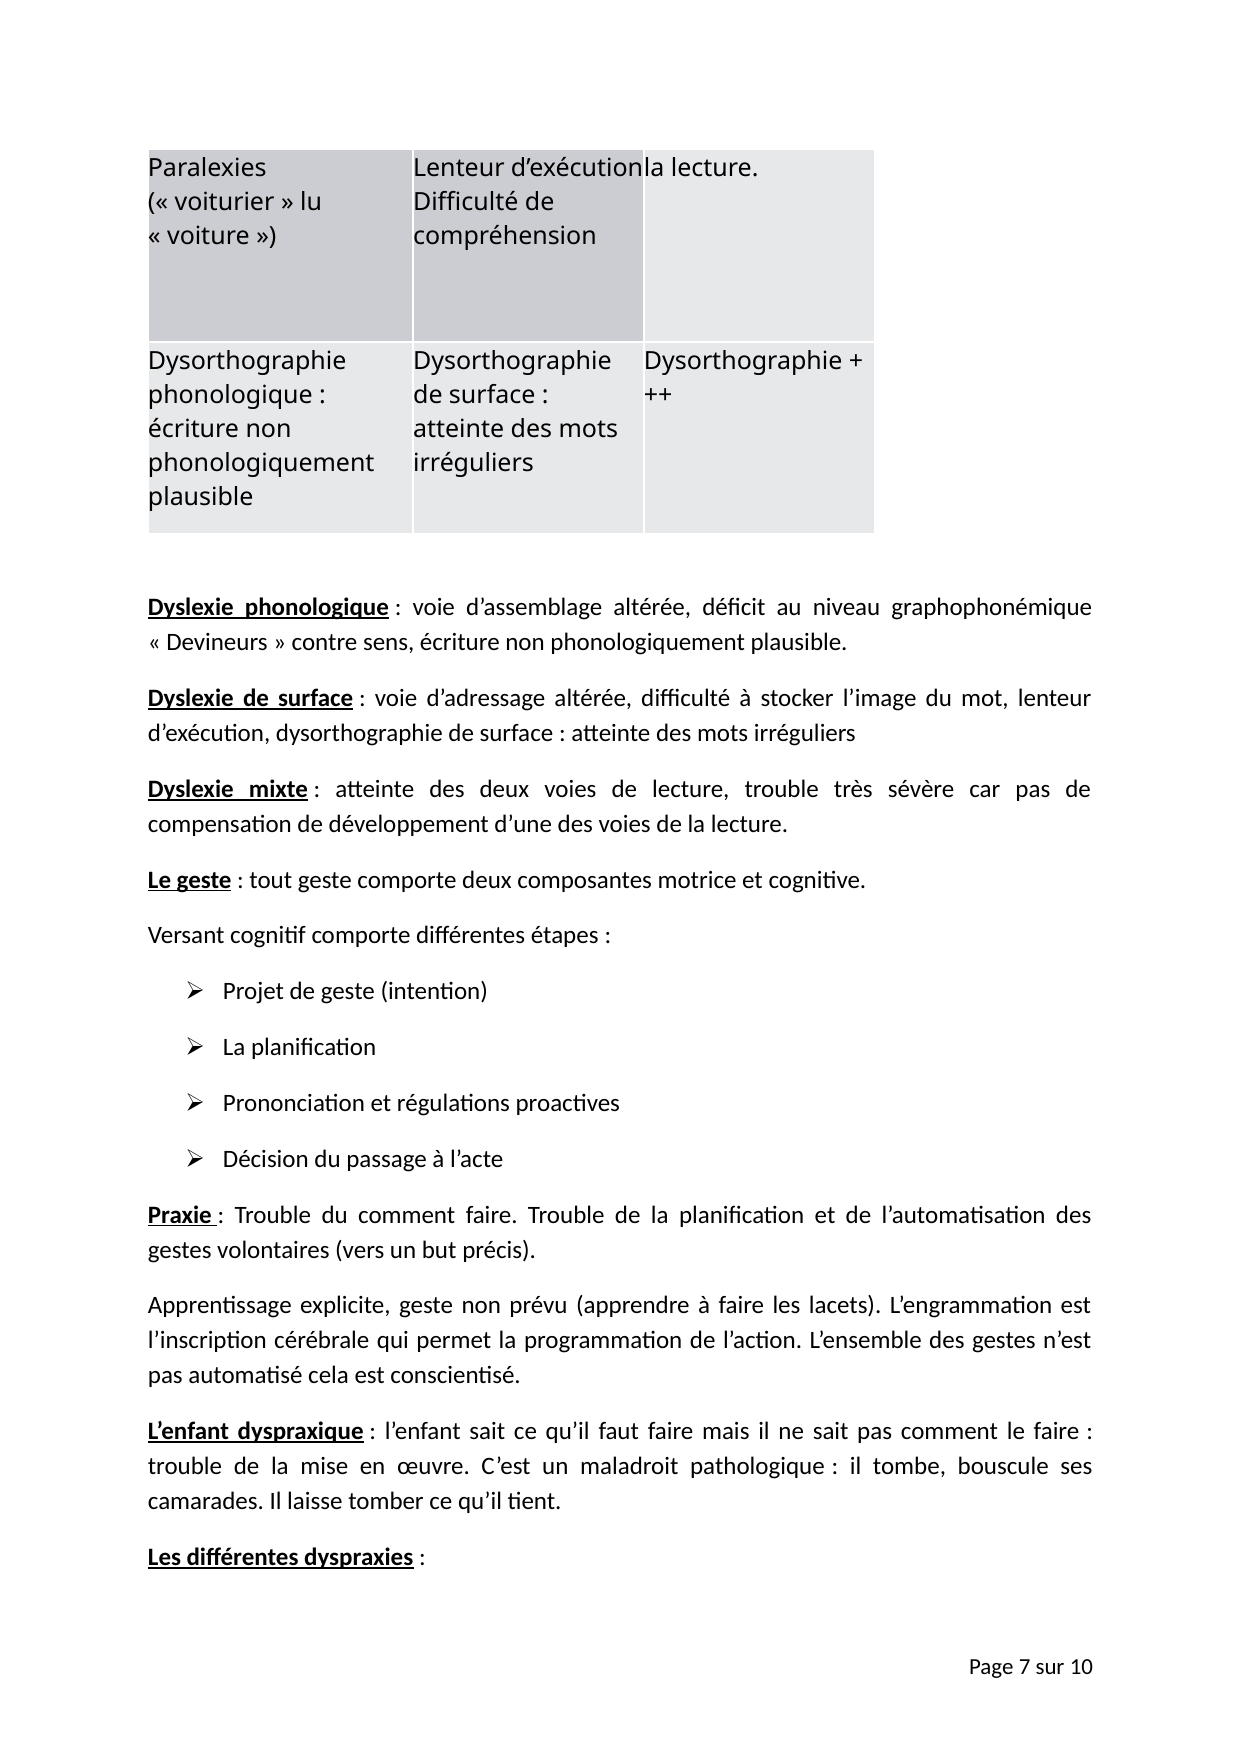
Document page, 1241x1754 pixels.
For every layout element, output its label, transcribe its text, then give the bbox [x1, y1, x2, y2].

text Dyslexie phonologique : voie d’assemblage altérée, déficit au niveau graphophonémique « Devineurs » contre sens, écriture non phonologiquement plausible. [148, 591, 1093, 657]
text Apprentissage explicite, geste non prévu (apprendre à faire les lacets). L’engrammation est l’inscription cérébrale qui permet la programmation de l’action. L’ensemble des gestes n’est pas automatisé cela est conscientisé. [148, 1290, 1093, 1390]
table_cell Paralexies (« voiturier » lu « voiture ») [149, 150, 412, 341]
text Praxie : Trouble du comment faire. Trouble de la planification et de l’automatisation des gestes volontaires (vers un but précis). [148, 1199, 1093, 1264]
table_cell Lenteur d’exécution Difficulté de compréhension [414, 150, 643, 341]
table_cell la lecture. [645, 150, 874, 341]
list La planification [185, 1031, 1093, 1062]
text Dyslexie mixte : atteinte des deux voies de lecture, trouble très sévère car pas de compensation de développement d’une des voies de la lecture. [148, 773, 1093, 838]
text Dyslexie de surface : voie d’adressage altérée, difficulté à stocker l’image du mot, lenteur d’exécution, dysorthographie de surface : atteinte des mots irréguliers [148, 682, 1093, 748]
text Le geste : tout geste comporte deux composantes motrice et cognitive. [148, 864, 1093, 894]
table_cell Dysorthographie de surface : atteinte des mots irréguliers [414, 343, 643, 533]
table_cell Dysorthographie phonologique : écriture non phonologiquement plausible [149, 343, 412, 533]
list Projet de geste (intention) [185, 976, 1093, 1006]
text Versant cognitif comporte différentes étapes : [148, 920, 1093, 950]
text L’enfant dyspraxique : l’enfant sait ce qu’il faut faire mais il ne sait pas comment le faire : trouble de la mise en œuvre. C’est un maladroit pathologique : il tombe, bouscule ses camarades. Il laisse tomber ce qu’il tient. [148, 1416, 1093, 1516]
table_cell Dysorthographie +++ [645, 343, 874, 533]
list Décision du passage à l’acte [185, 1143, 1093, 1173]
list Prononciation et régulations proactives [185, 1087, 1093, 1118]
text Les différentes dyspraxies : [148, 1541, 1093, 1572]
